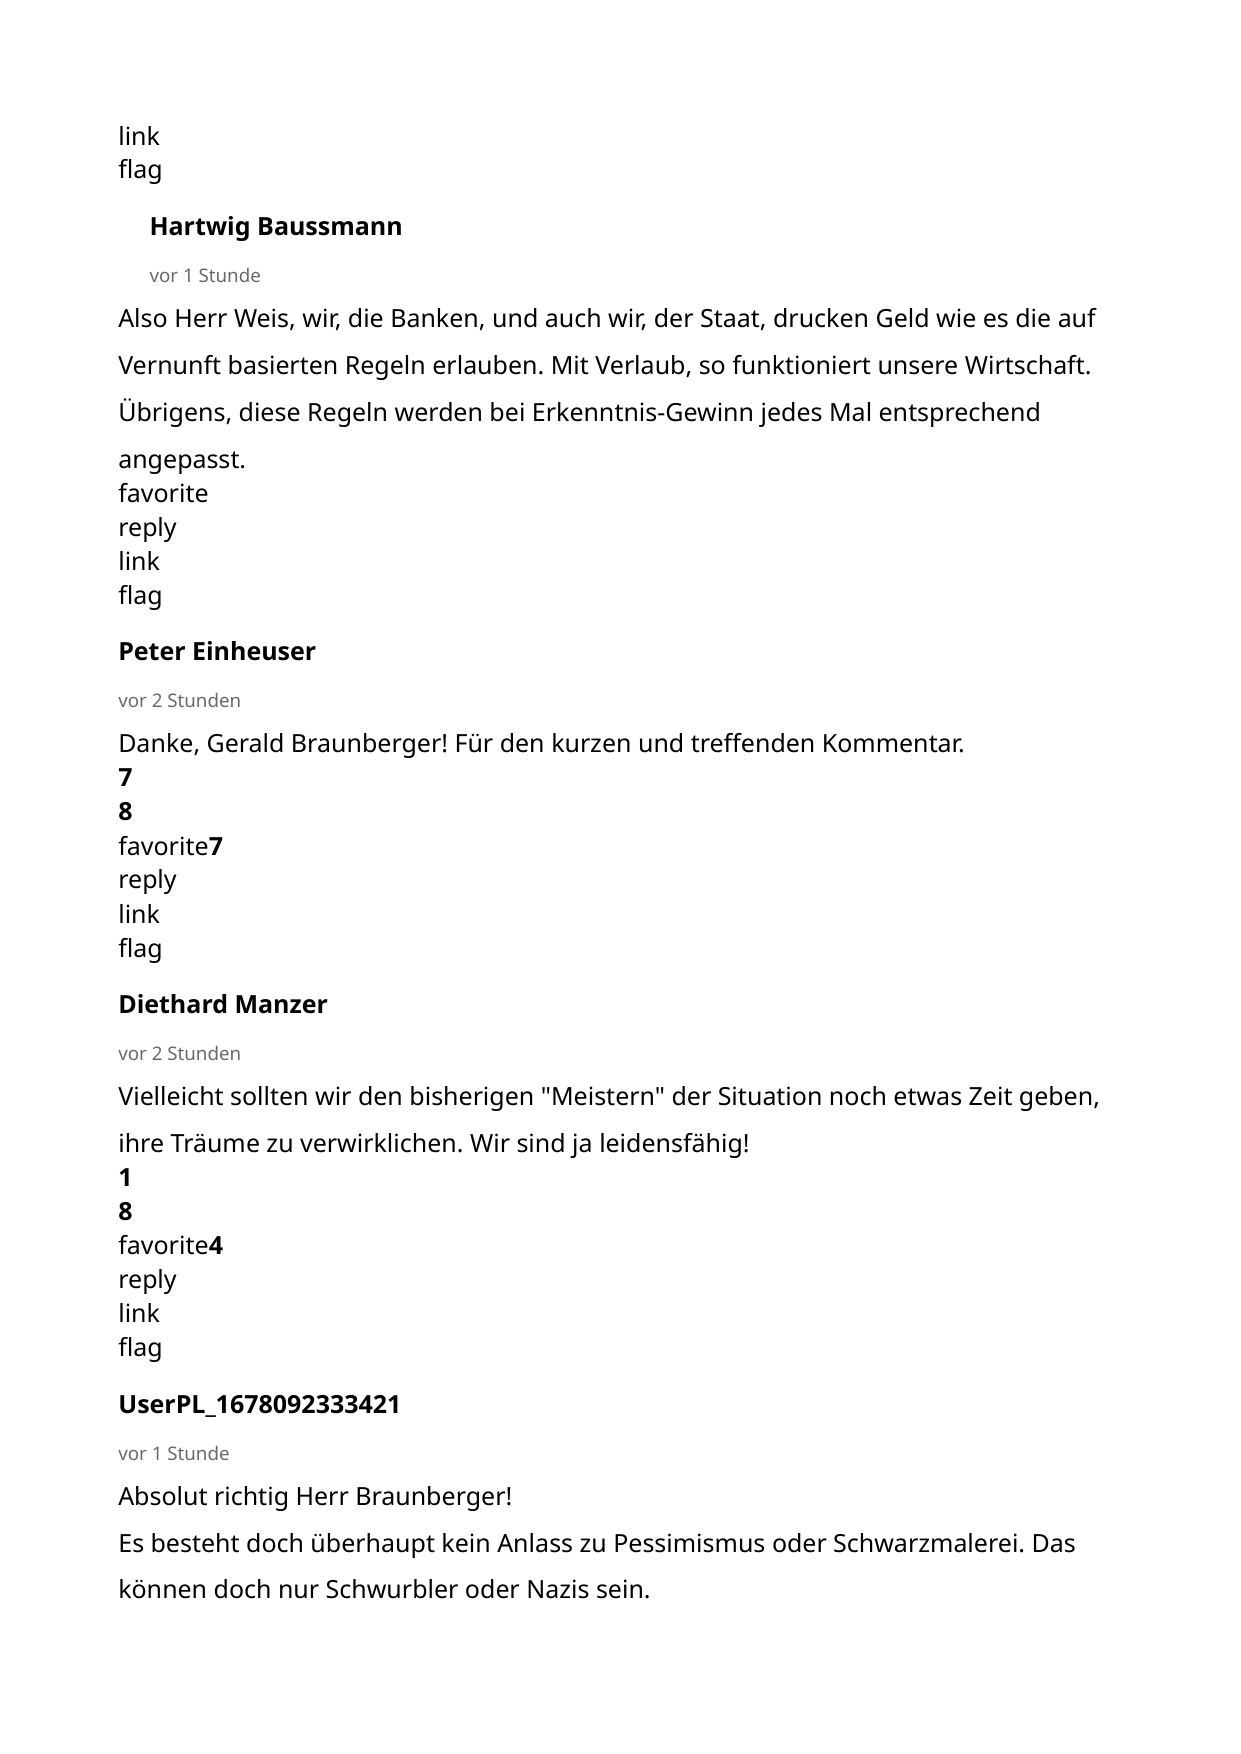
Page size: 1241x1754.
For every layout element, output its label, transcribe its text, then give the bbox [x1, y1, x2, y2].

text flag [118, 930, 1122, 964]
text reply [118, 509, 1122, 543]
text reply [118, 1262, 1122, 1296]
text link [118, 1296, 1122, 1330]
text Diethard Manzer [118, 980, 1114, 1021]
text favorite4 [118, 1228, 1122, 1262]
text favorite [118, 475, 1122, 509]
text vor 2 Stunden [118, 683, 1122, 713]
text reply [118, 862, 1122, 896]
text Absolut richtig Herr Braunberger! Es besteht doch überhaupt kein Anlass zu Pessimismus oder Schwarzmalerei. Das können doch nur Schwurbler oder Nazis sein. [118, 1466, 1122, 1606]
text UserPL_1678092333421 [118, 1380, 1114, 1420]
text 8 [118, 794, 1122, 828]
text Vielleicht sollten wir den bisherigen "Meistern" der Situation noch etwas Zeit geben, ihre Träume zu verwirklichen. Wir sind ja leidensfähig! [118, 1066, 1122, 1160]
text vor 2 Stunden [118, 1036, 1122, 1066]
text flag [118, 1330, 1122, 1364]
text Also Herr Weis, wir, die Banken, und auch wir, der Staat, drucken Geld wie es die auf Vernunft basierten Regeln erlauben. Mit Verlaub, so funktioniert unsere Wirtschaft. Übrigens, diese Regeln werden bei Erkenntnis-Gewinn jedes Mal entsprechend angepasst. [118, 288, 1122, 475]
text 8 [118, 1194, 1122, 1228]
text flag [118, 577, 1122, 612]
text 1 [118, 1160, 1122, 1194]
text Hartwig Baussmann [149, 202, 1114, 242]
text 7 [118, 760, 1122, 794]
text Peter Einheuser [118, 627, 1114, 668]
text vor 1 Stunde [149, 258, 1122, 288]
text link [118, 118, 1122, 152]
text Danke, Gerald Braunberger! Für den kurzen und treffenden Kommentar. [118, 713, 1122, 760]
text favorite7 [118, 828, 1122, 862]
text link [118, 543, 1122, 577]
text vor 1 Stunde [118, 1436, 1122, 1466]
text flag [118, 152, 1122, 186]
text link [118, 896, 1122, 930]
